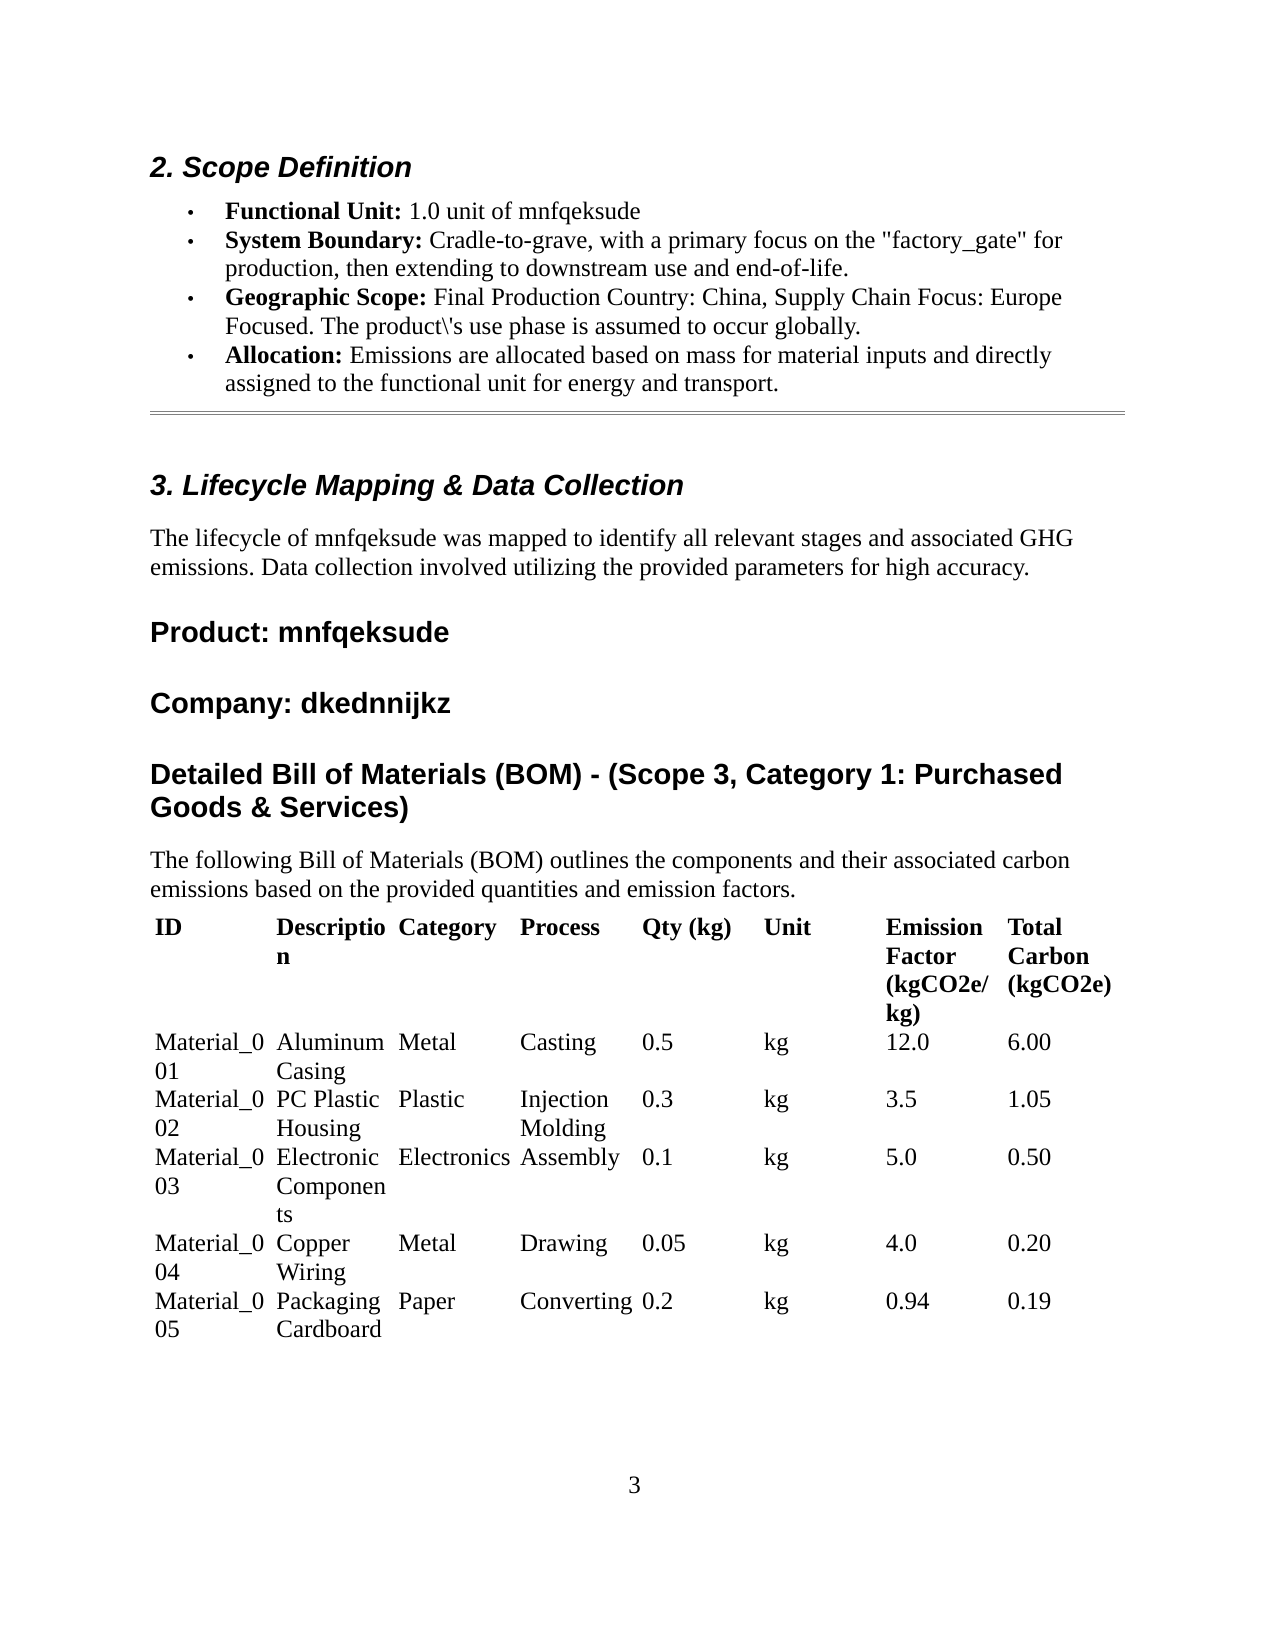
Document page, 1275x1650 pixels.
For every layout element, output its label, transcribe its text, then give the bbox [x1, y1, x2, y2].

table_cell Drawing [516, 1228, 637, 1286]
table_cell Assembly [516, 1142, 637, 1228]
table_cell Material_003 [150, 1142, 272, 1228]
table_cell 6.00 [1003, 1027, 1125, 1084]
table_cell 0.20 [1003, 1228, 1125, 1286]
table_cell 3.5 [881, 1085, 1003, 1142]
subtitle Detailed Bill of Materials (BOM) - (Scope 3, Category 1: Purchased Goods & Services) [150, 757, 1125, 824]
table_header Category [394, 912, 516, 1027]
table_cell 1.05 [1003, 1085, 1125, 1142]
text The following Bill of Materials (BOM) outlines the components and their associated carbon emissions based on the provided quantities and emission factors. [150, 846, 1125, 903]
table_cell 4.0 [881, 1228, 1003, 1286]
list Allocation: Emissions are allocated based on mass for material inputs and directly assigned to the functional unit for energy and transport. [187, 340, 1125, 397]
table_cell Metal [394, 1027, 516, 1084]
table_cell 0.1 [638, 1142, 759, 1228]
table_cell Metal [394, 1228, 516, 1286]
table_cell 0.19 [1003, 1286, 1125, 1343]
subtitle Product: mnfqeksude [150, 615, 1125, 648]
list Geographic Scope: Final Production Country: China, Supply Chain Focus: Europe Focused. The product\'s use phase is assumed to occur globally. [187, 282, 1125, 340]
subtitle 2. Scope Definition [150, 150, 1125, 183]
table_cell 0.3 [638, 1085, 759, 1142]
table_cell 12.0 [881, 1027, 1003, 1084]
table_cell kg [759, 1228, 881, 1286]
table_header Qty (kg) [638, 912, 759, 1027]
text The lifecycle of mnfqeksude was mapped to identify all relevant stages and associated GHG emissions. Data collection involved utilizing the provided parameters for high accuracy. [150, 523, 1125, 581]
table_cell Material_001 [150, 1027, 272, 1084]
table_cell kg [759, 1142, 881, 1228]
list Functional Unit: 1.0 unit of mnfqeksude [187, 196, 1125, 225]
table_cell PC Plastic Housing [272, 1085, 394, 1142]
table_cell Aluminum Casing [272, 1027, 394, 1084]
subtitle Company: dkednnijkz [150, 686, 1125, 719]
table_cell Electronics [394, 1142, 516, 1228]
table_cell Plastic [394, 1085, 516, 1142]
table_cell 0.2 [638, 1286, 759, 1343]
table_header ID [150, 912, 272, 1027]
table_cell kg [759, 1085, 881, 1142]
table_cell 0.05 [638, 1228, 759, 1286]
table_cell Injection Molding [516, 1085, 637, 1142]
table_cell Casting [516, 1027, 637, 1084]
subtitle 3. Lifecycle Mapping & Data Collection [150, 468, 1125, 502]
list System Boundary: Cradle-to-grave, with a primary focus on the "factory_gate" for production, then extending to downstream use and end-of-life. [187, 225, 1125, 282]
table_cell Material_004 [150, 1228, 272, 1286]
table_cell 5.0 [881, 1142, 1003, 1228]
table_header Emission Factor (kgCO2e/kg) [881, 912, 1003, 1027]
table_cell Packaging Cardboard [272, 1286, 394, 1343]
table_cell 0.94 [881, 1286, 1003, 1343]
table_header Description [272, 912, 394, 1027]
table_header Process [516, 912, 637, 1027]
table_cell Material_002 [150, 1085, 272, 1142]
table_cell Converting [516, 1286, 637, 1343]
table_cell Electronic Components [272, 1142, 394, 1228]
table_cell kg [759, 1027, 881, 1084]
table_header Total Carbon (kgCO2e) [1003, 912, 1125, 1027]
table_cell 0.5 [638, 1027, 759, 1084]
table_header Unit [759, 912, 881, 1027]
table_cell Paper [394, 1286, 516, 1343]
table_cell Material_005 [150, 1286, 272, 1343]
table_cell kg [759, 1286, 881, 1343]
table_cell Copper Wiring [272, 1228, 394, 1286]
table_cell 0.50 [1003, 1142, 1125, 1228]
